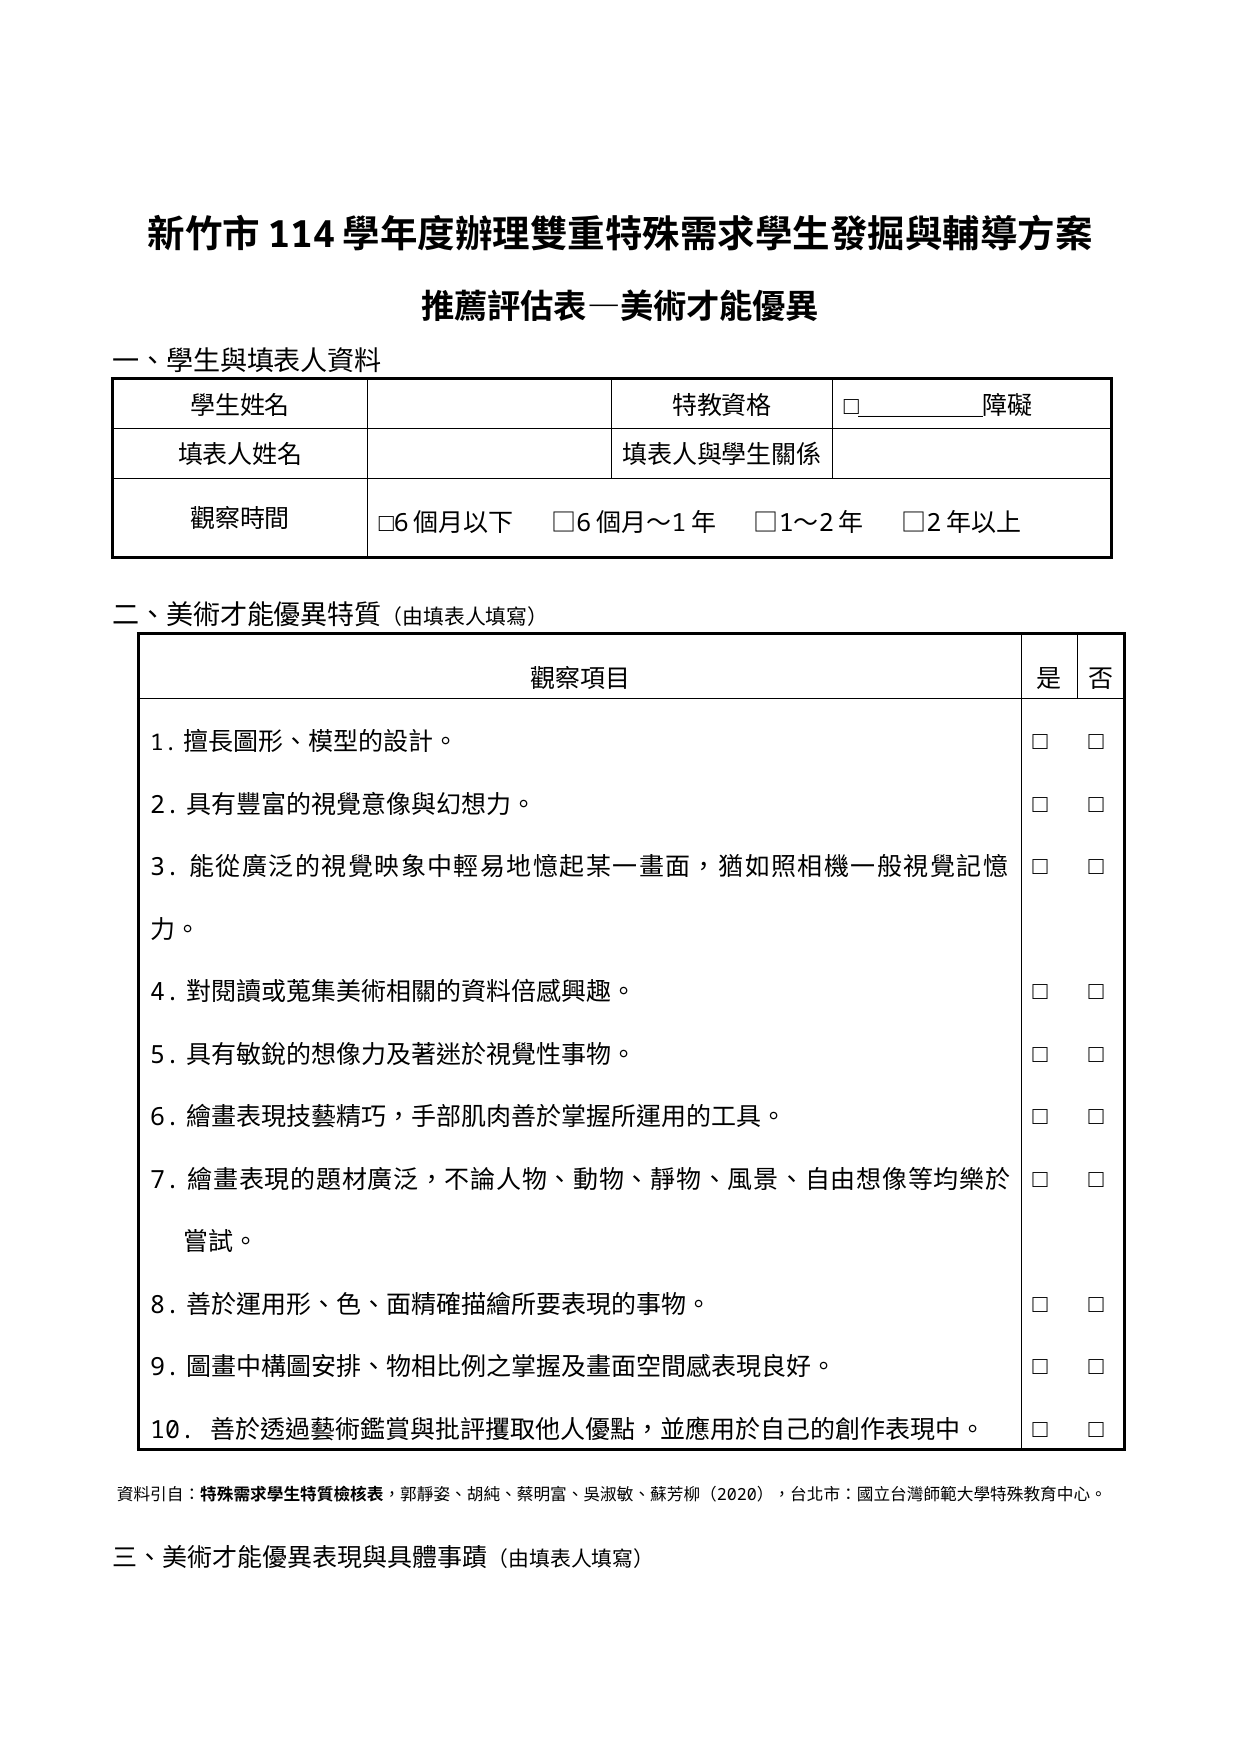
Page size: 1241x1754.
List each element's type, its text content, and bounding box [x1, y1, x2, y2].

table_cell 8. 善於運用形、色、面精確描繪所要表現的事物。 [140, 1261, 1021, 1323]
table_header 是 [1022, 635, 1077, 698]
table_cell □ [1077, 1136, 1123, 1261]
table_cell □ [1077, 1386, 1123, 1448]
text 三、美術才能優異表現與具體事蹟（由填表人填寫） [112, 1514, 1128, 1576]
table_cell 9. 圖畫中構圖安排、物相比例之掌握及畫面空間感表現良好。 [140, 1323, 1021, 1386]
table_cell □ [1022, 761, 1077, 823]
text 推薦評估表—美術才能優異 [112, 292, 1128, 325]
table_cell □ [1022, 948, 1077, 1011]
table_cell □ [1022, 1386, 1077, 1448]
text 新竹市114學年度辦理雙重特殊需求學生發掘與輔導方案 [112, 221, 1128, 254]
table_cell □ [1022, 1011, 1077, 1073]
table_cell 6. 繪畫表現技藝精巧，手部肌肉善於掌握所運用的工具。 [140, 1073, 1021, 1136]
table_header [368, 380, 611, 428]
table_cell 4. 對閱讀或蒐集美術相關的資料倍感興趣。 [140, 948, 1021, 1011]
table_cell □ [1077, 823, 1123, 948]
text 二、美術才能優異特質（由填表人填寫） [112, 593, 1128, 632]
table_cell □ [1077, 699, 1123, 761]
table_cell □ [1077, 948, 1123, 1011]
text 一、學生與填表人資料 [112, 344, 1128, 377]
table_cell [833, 429, 1110, 478]
table_cell □ [1022, 1136, 1077, 1261]
table_cell 2. 具有豐富的視覺意像與幻想力。 [140, 761, 1021, 823]
table_header 觀察項目 [140, 635, 1021, 698]
table_cell 5. 具有敏銳的想像力及著迷於視覺性事物。 [140, 1011, 1021, 1073]
table_cell 3. 能從廣泛的視覺映象中輕易地憶起某一畫面，猶如照相機一般視覺記憶力。 [140, 823, 1021, 948]
table_cell □ [1022, 1073, 1077, 1136]
table_cell □ [1077, 1073, 1123, 1136]
table_cell □ [1077, 1011, 1123, 1073]
table_cell 觀察時間 [114, 479, 367, 556]
table_cell □ [1022, 1323, 1077, 1386]
table_cell [368, 429, 611, 478]
table_header 否 [1078, 635, 1123, 698]
table_cell □ [1077, 761, 1123, 823]
table_cell 填表人與學生關係 [612, 429, 832, 478]
table_header □＿＿＿＿＿障礙 [833, 380, 1110, 428]
table_cell □ [1022, 1261, 1077, 1323]
table_header 特教資格 [612, 380, 832, 428]
table_cell □ [1022, 699, 1077, 761]
table_cell □ [1077, 1261, 1123, 1323]
table_cell □6個月以下 □6個月～1年 □1～2年 □2年以上 [368, 479, 1110, 556]
table_header 學生姓名 [114, 380, 367, 428]
table_cell 7. 繪畫表現的題材廣泛，不論人物、動物、靜物、風景、自由想像等均樂於嘗試。 [140, 1136, 1021, 1261]
table_cell □ [1022, 823, 1077, 948]
text 資料引自：特殊需求學生特質檢核表，郭靜姿、胡純、蔡明富、吳淑敏、蘇芳柳（2020），台北市：國立台灣師範大學特殊教育中心。 [87, 1451, 1128, 1514]
table_cell 10. 善於透過藝術鑑賞與批評攫取他人優點，並應用於自己的創作表現中。 [140, 1386, 1021, 1448]
table_cell □ [1077, 1323, 1123, 1386]
table_cell 1. 擅長圖形、模型的設計。 [140, 699, 1021, 761]
table_cell 填表人姓名 [114, 429, 367, 478]
